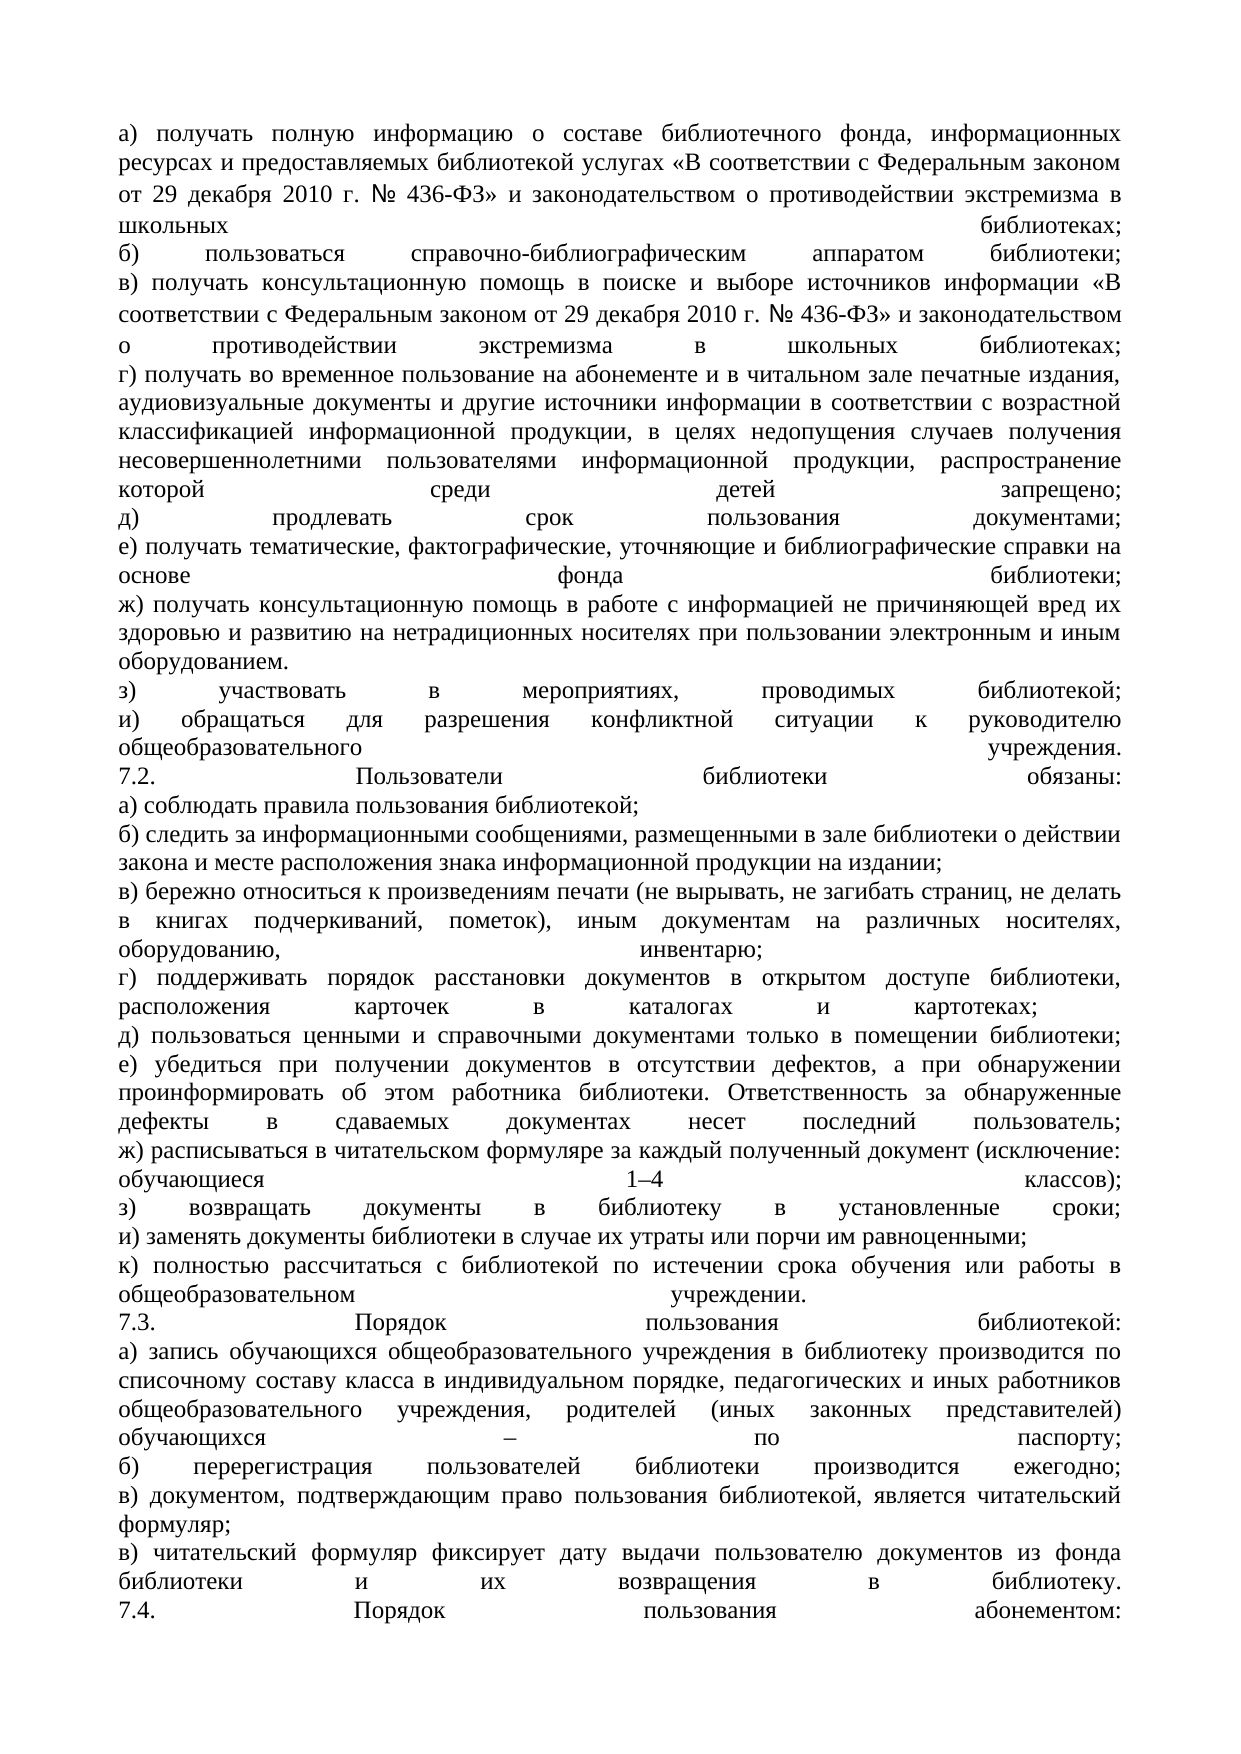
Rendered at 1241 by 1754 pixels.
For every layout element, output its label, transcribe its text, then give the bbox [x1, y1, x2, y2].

text а) получать полную информацию о составе библиотечного фонда, информационных ресурсах и предоставляемых библиотекой услугах «В соответствии с Федеральным законом от 29 декабря 2010 г. № 436-ФЗ» и законодательством о противодействии экстремизма в школьных библиотеках; б) пользоваться справочно-библиографическим аппаратом библиотеки; в) получать консультационную помощь в поиске и выборе источников информации «В соответствии с Федеральным законом от 29 декабря 2010 г. № 436-ФЗ» и законодательством о противодействии экстремизма в школьных библиотеках; г) получать во временное пользование на абонементе и в читальном зале печатные издания, аудиовизуальные документы и другие источники информации в соответствии с возрастной классификацией информационной продукции, в целях недопущения случаев получения несовершеннолетними пользователями информационной продукции, распространение которой среди детей запрещено; д) продлевать срок пользования документами; е) получать тематические, фактографические, уточняющие и библиографические справки на основе фонда библиотеки; ж) получать консультационную помощь в работе с информацией не причиняющей вред их здоровью и развитию на нетрадиционных носителях при пользовании электронным и иным оборудованием. [118, 118, 1122, 675]
text к) полностью рассчитаться с библиотекой по истечении срока обучения или работы в общеобразовательном учреждении. 7.3. Порядок пользования библиотекой: а) запись обучающихся общеобразовательного учреждения в библиотеку производится по списочному составу класса в индивидуальном порядке, педагогических и иных работников общеобразовательного учреждения, родителей (иных законных представителей) обучающихся – по паспорту; б) перерегистрация пользователей библиотеки производится ежегодно; в) документом, подтверждающим право пользования библиотекой, является читательский формуляр; в) читательский формуляр фиксирует дату выдачи пользователю документов из фонда библиотеки и их возвращения в библиотеку. 7.4. Порядок пользования абонементом: [118, 1250, 1122, 1624]
text б) следить за информационными сообщениями, размещенными в зале библиотеки о действии закона и месте расположения знака информационной продукции на издании; [118, 819, 1122, 876]
text в) бережно относиться к произведениям печати (не вырывать, не загибать страниц, не делать в книгах подчеркиваний, пометок), иным документам на различных носителях, оборудованию, инвентарю; г) поддерживать порядок расстановки документов в открытом доступе библиотеки, расположения карточек в каталогах и картотеках; д) пользоваться ценными и справочными документами только в помещении библиотеки; е) убедиться при получении документов в отсутствии дефектов, а при обнаружении проинформировать об этом работника библиотеки. Ответственность за обнаруженные дефекты в сдаваемых документах несет последний пользователь; ж) расписываться в читательском формуляре за каждый полученный документ (исключение: обучающиеся 1–4 классов); з) возвращать документы в библиотеку в установленные сроки; и) заменять документы библиотеки в случае их утраты или порчи им равноценными; [118, 876, 1122, 1250]
text з) участвовать в мероприятиях, проводимых библиотекой; и) обращаться для разрешения конфликтной ситуации к руководителю общеобразовательного учреждения. 7.2. Пользователи библиотеки обязаны: а) соблюдать правила пользования библиотекой; [118, 675, 1122, 819]
